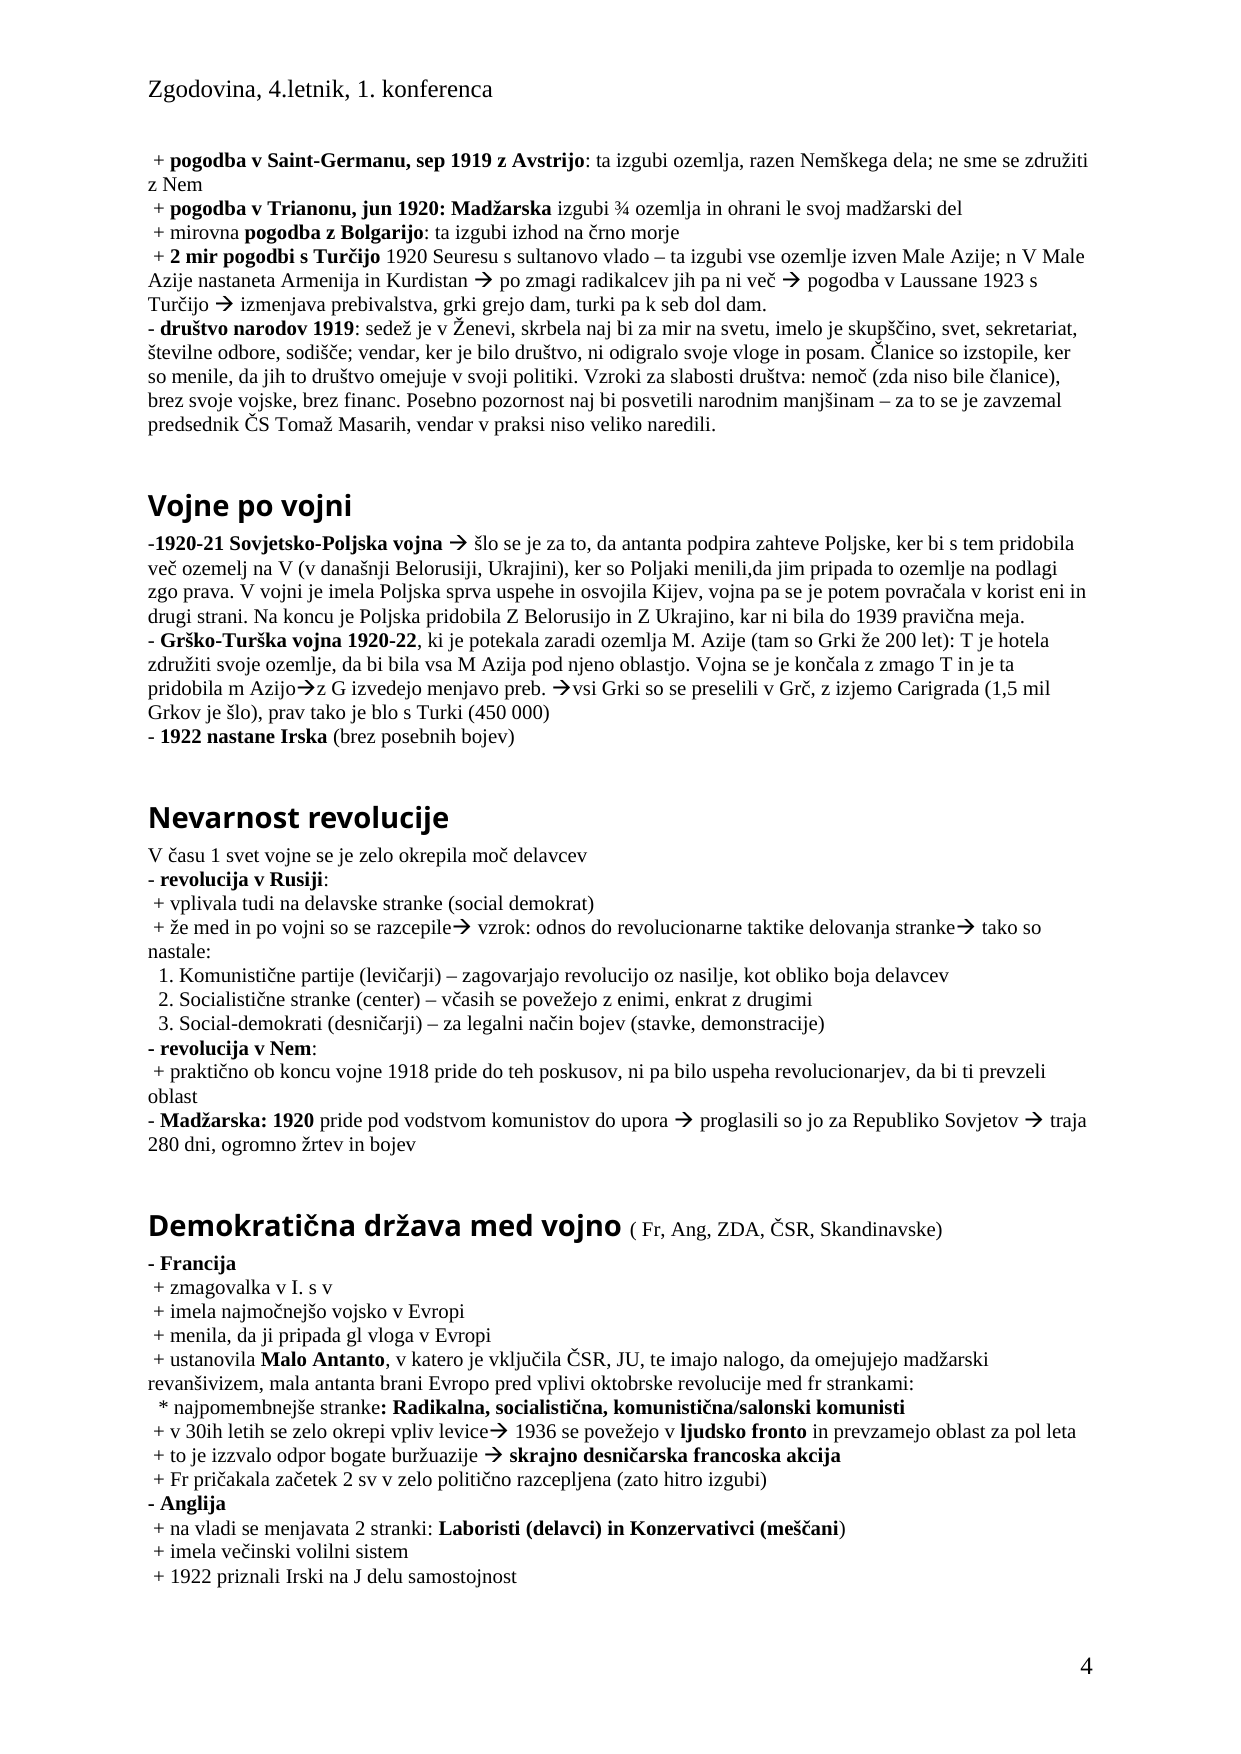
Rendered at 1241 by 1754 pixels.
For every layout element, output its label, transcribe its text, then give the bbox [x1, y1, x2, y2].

subtitle Vojne po vojni [148, 485, 1093, 525]
text - Madžarska: 1920 pride pod vodstvom komunistov do upora  proglasili so jo za Republiko Sovjetov  traja 280 dni, ogromno žrtev in bojev [148, 1108, 1093, 1156]
text * najpomembnejše stranke: Radikalna, socialistična, komunistična/salonski komunisti [148, 1395, 1093, 1419]
text - Anglija [148, 1491, 1093, 1515]
text + menila, da ji pripada gl vloga v Evropi [148, 1323, 1093, 1347]
text + praktično ob koncu vojne 1918 pride do teh poskusov, ni pa bilo uspeha revolucionarjev, da bi ti prevzeli oblast [148, 1059, 1093, 1108]
text + imela večinski volilni sistem [148, 1539, 1093, 1563]
text + na vladi se menjavata 2 stranki: Laboristi (delavci) in Konzervativci (meščani) [148, 1515, 1093, 1539]
text - 1922 nastane Irska (brez posebnih bojev) [148, 724, 1093, 748]
text 3. Social-demokrati (desničarji) – za legalni način bojev (stavke, demonstracije) [148, 1011, 1093, 1035]
text + ustanovila Malo Antanto, v katero je vključila ČSR, JU, te imajo nalogo, da omejujejo madžarski revanšivizem, mala antanta brani Evropo pred vplivi oktobrske revolucije med fr strankami: [148, 1347, 1093, 1395]
text + 2 mir pogodbi s Turčijo 1920 Seuresu s sultanovo vlado – ta izgubi vse ozemlje izven Male Azije; n V Male Azije nastaneta Armenija in Kurdistan  po zmagi radikalcev jih pa ni več  pogodba v Laussane 1923 s Turčijo  izmenjava prebivalstva, grki grejo dam, turki pa k seb dol dam. [148, 244, 1093, 316]
subtitle Demokratična država med vojno ( Fr, Ang, ZDA, ČSR, Skandinavske) [148, 1205, 1093, 1244]
text + pogodba v Trianonu, jun 1920: Madžarska izgubi ¾ ozemlja in ohrani le svoj madžarski del [148, 196, 1093, 220]
text - Francija [148, 1251, 1093, 1275]
text + to je izzvalo odpor bogate buržuazije  skrajno desničarska francoska akcija [148, 1443, 1093, 1467]
text + mirovna pogodba z Bolgarijo: ta izgubi izhod na črno morje [148, 220, 1093, 244]
text - Grško-Turška vojna 1920-22, ki je potekala zaradi ozemlja M. Azije (tam so Grki že 200 let): T je hotela združiti svoje ozemlje, da bi bila vsa M Azija pod njeno oblastjo. Vojna se je končala z zmago T in je ta pridobila m Azijoz G izvedejo menjavo preb. vsi Grki so se preselili v Grč, z izjemo Carigrada (1,5 mil Grkov je šlo), prav tako je blo s Turki (450 000) [148, 628, 1093, 724]
text + vplivala tudi na delavske stranke (social demokrat) [148, 891, 1093, 915]
text 1. Komunistične partije (levičarji) – zagovarjajo revolucijo oz nasilje, kot obliko boja delavcev [148, 963, 1093, 987]
subtitle Nevarnost revolucije [148, 797, 1093, 837]
text - društvo narodov 1919: sedež je v Ženevi, skrbela naj bi za mir na svetu, imelo je skupščino, svet, sekretariat, številne odbore, sodišče; vendar, ker je bilo društvo, ni odigralo svoje vloge in posam. Članice so izstopile, ker so menile, da jih to društvo omejuje v svoji politiki. Vzroki za slabosti društva: nemoč (zda niso bile članice), brez svoje vojske, brez financ. Posebno pozornost naj bi posvetili narodnim manjšinam – za to se je zavzemal predsednik ČS Tomaž Masarih, vendar v praksi niso veliko naredili. [148, 316, 1093, 436]
text + imela najmočnejšo vojsko v Evropi [148, 1299, 1093, 1323]
text - revolucija v Rusiji: [148, 867, 1093, 891]
text - revolucija v Nem: [148, 1035, 1093, 1059]
text V času 1 svet vojne se je zelo okrepila moč delavcev [148, 843, 1093, 867]
text 2. Socialistične stranke (center) – včasih se povežejo z enimi, enkrat z drugimi [148, 987, 1093, 1011]
text + Fr pričakala začetek 2 sv v zelo politično razcepljena (zato hitro izgubi) [148, 1467, 1093, 1491]
text -1920-21 Sovjetsko-Poljska vojna  šlo se je za to, da antanta podpira zahteve Poljske, ker bi s tem pridobila več ozemelj na V (v današnji Belorusiji, Ukrajini), ker so Poljaki menili,da jim pripada to ozemlje na podlagi zgo prava. V vojni je imela Poljska sprva uspehe in osvojila Kijev, vojna pa se je potem povračala v korist eni in drugi strani. Na koncu je Poljska pridobila Z Belorusijo in Z Ukrajino, kar ni bila do 1939 pravična meja. [148, 531, 1093, 628]
text + zmagovalka v I. s v [148, 1275, 1093, 1299]
text + 1922 priznali Irski na J delu samostojnost [148, 1563, 1093, 1588]
text + v 30ih letih se zelo okrepi vpliv levice 1936 se povežejo v ljudsko fronto in prevzamejo oblast za pol leta [148, 1419, 1093, 1443]
text + pogodba v Saint-Germanu, sep 1919 z Avstrijo: ta izgubi ozemlja, razen Nemškega dela; ne sme se združiti z Nem [148, 148, 1093, 196]
text + že med in po vojni so se razcepile vzrok: odnos do revolucionarne taktike delovanja stranke tako so nastale: [148, 915, 1093, 963]
